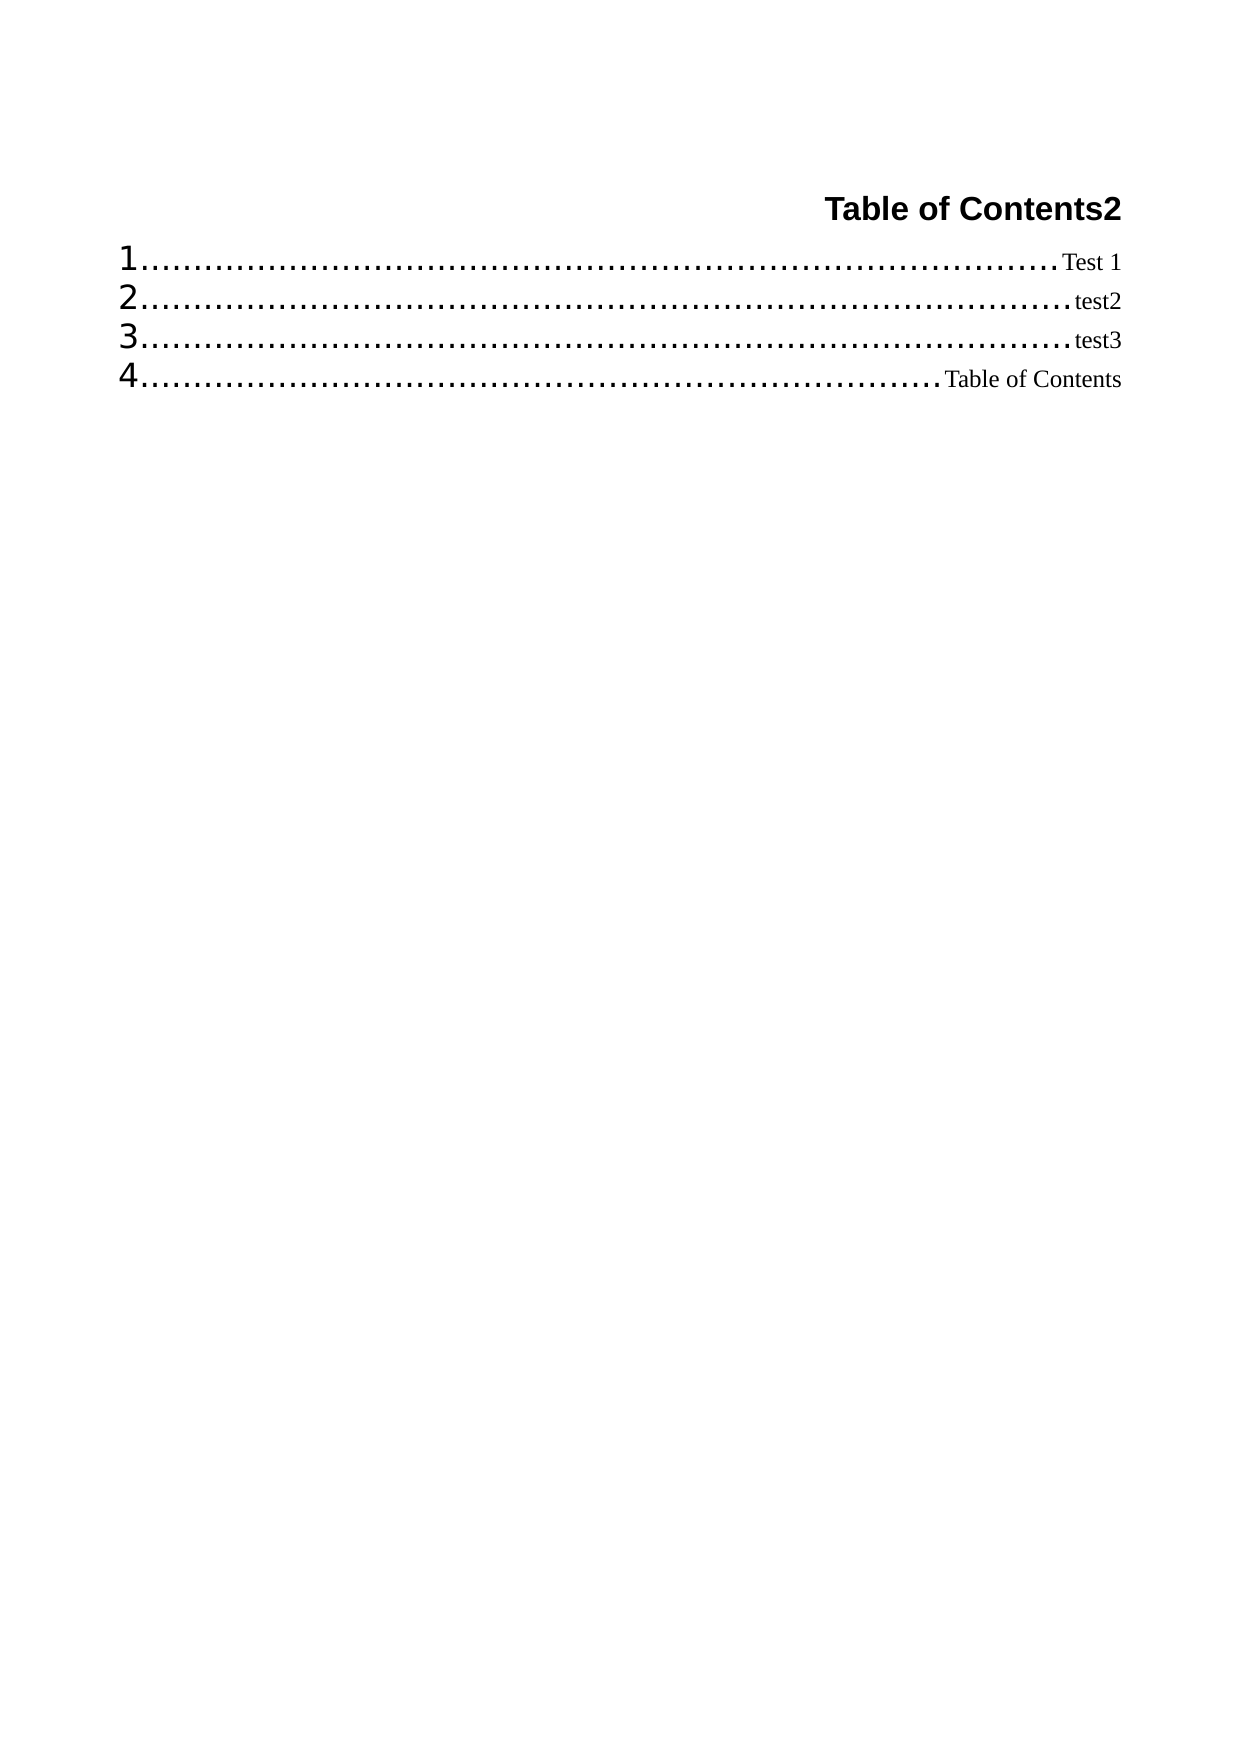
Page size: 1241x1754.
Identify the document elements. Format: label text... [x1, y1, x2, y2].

text test2 2 [118, 278, 1122, 317]
text Test 1 1 [118, 239, 1122, 278]
text test3 3 [118, 317, 1122, 356]
subtitle Table of Contents2 [118, 188, 1122, 227]
text Table of Contents 4 [118, 356, 1122, 395]
